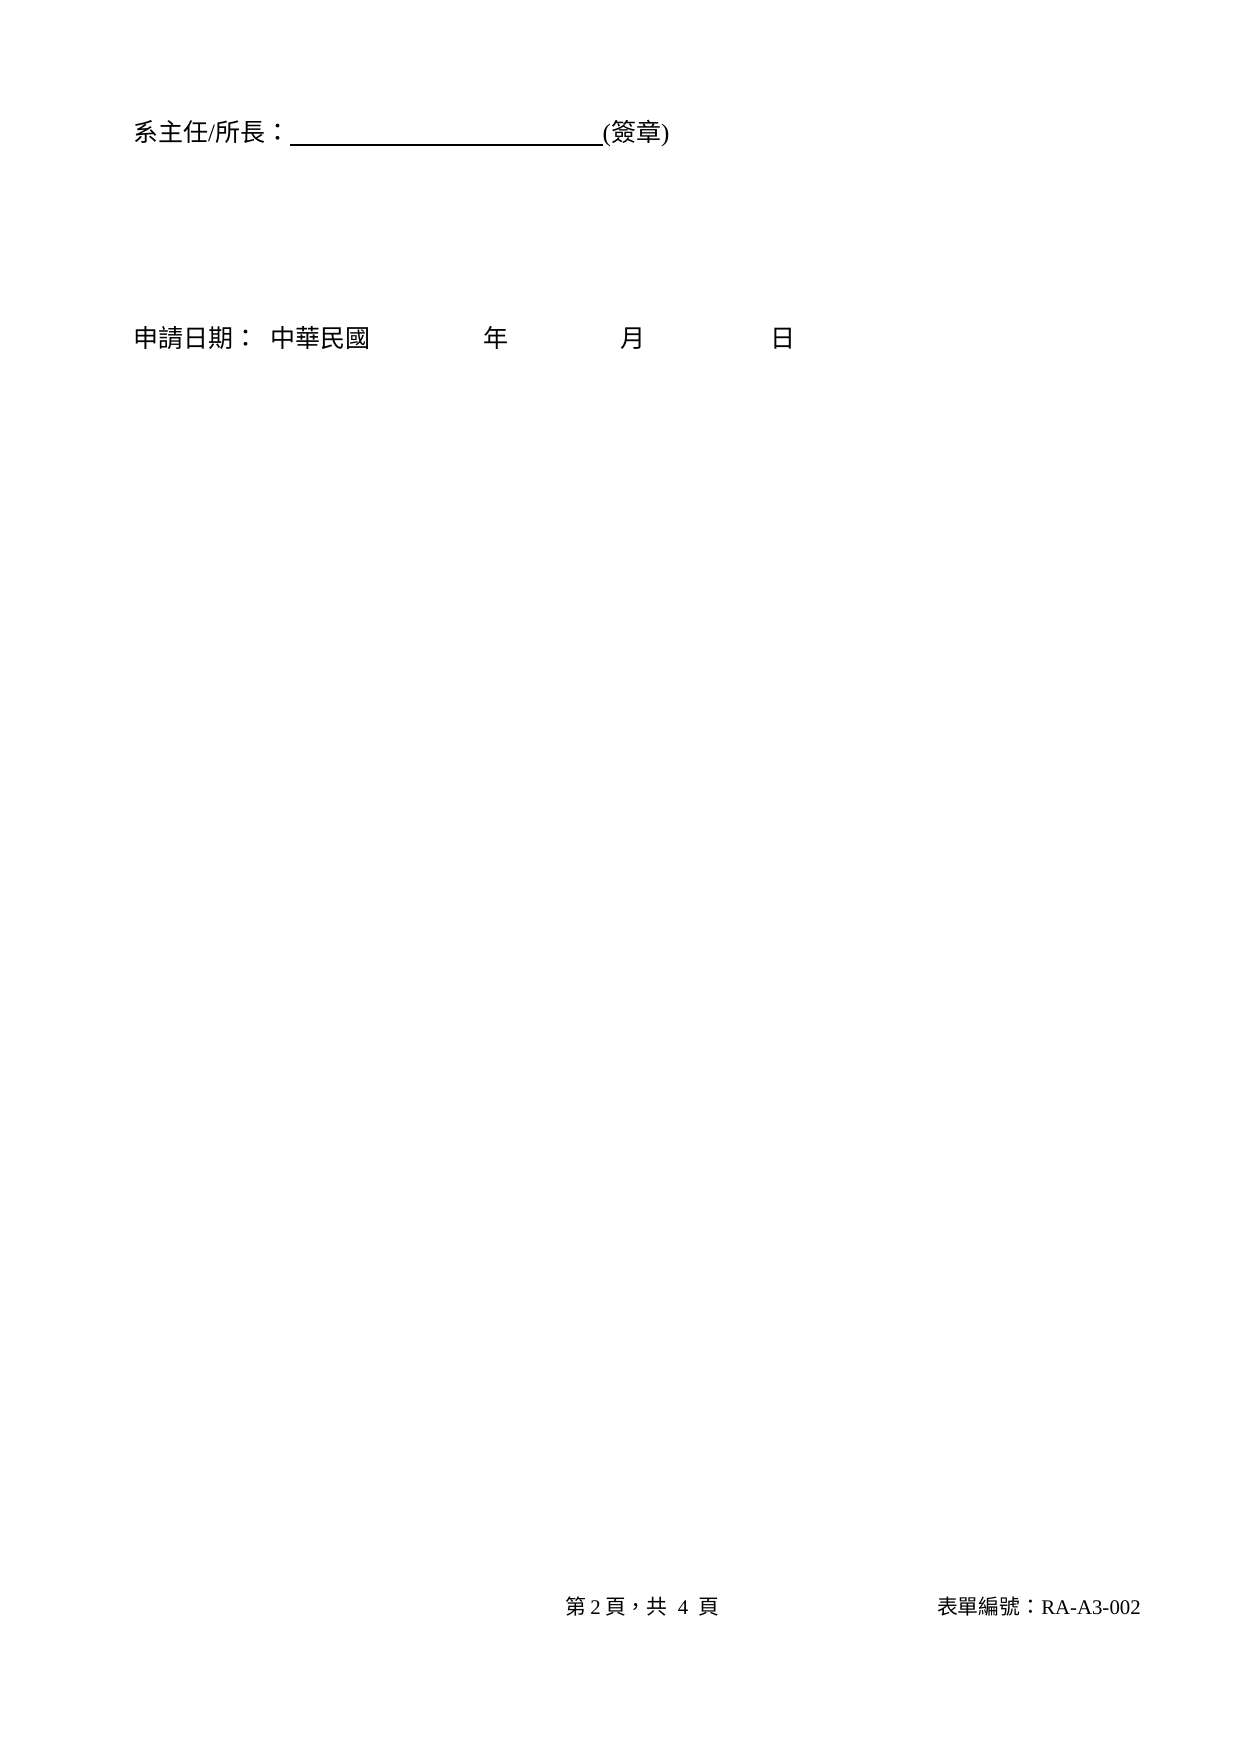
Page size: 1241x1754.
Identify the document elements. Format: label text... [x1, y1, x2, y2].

text 系主任/所長： (簽章) [133, 89, 1152, 152]
text 申請日期： 中華民國 年 月 日 [133, 295, 1152, 357]
